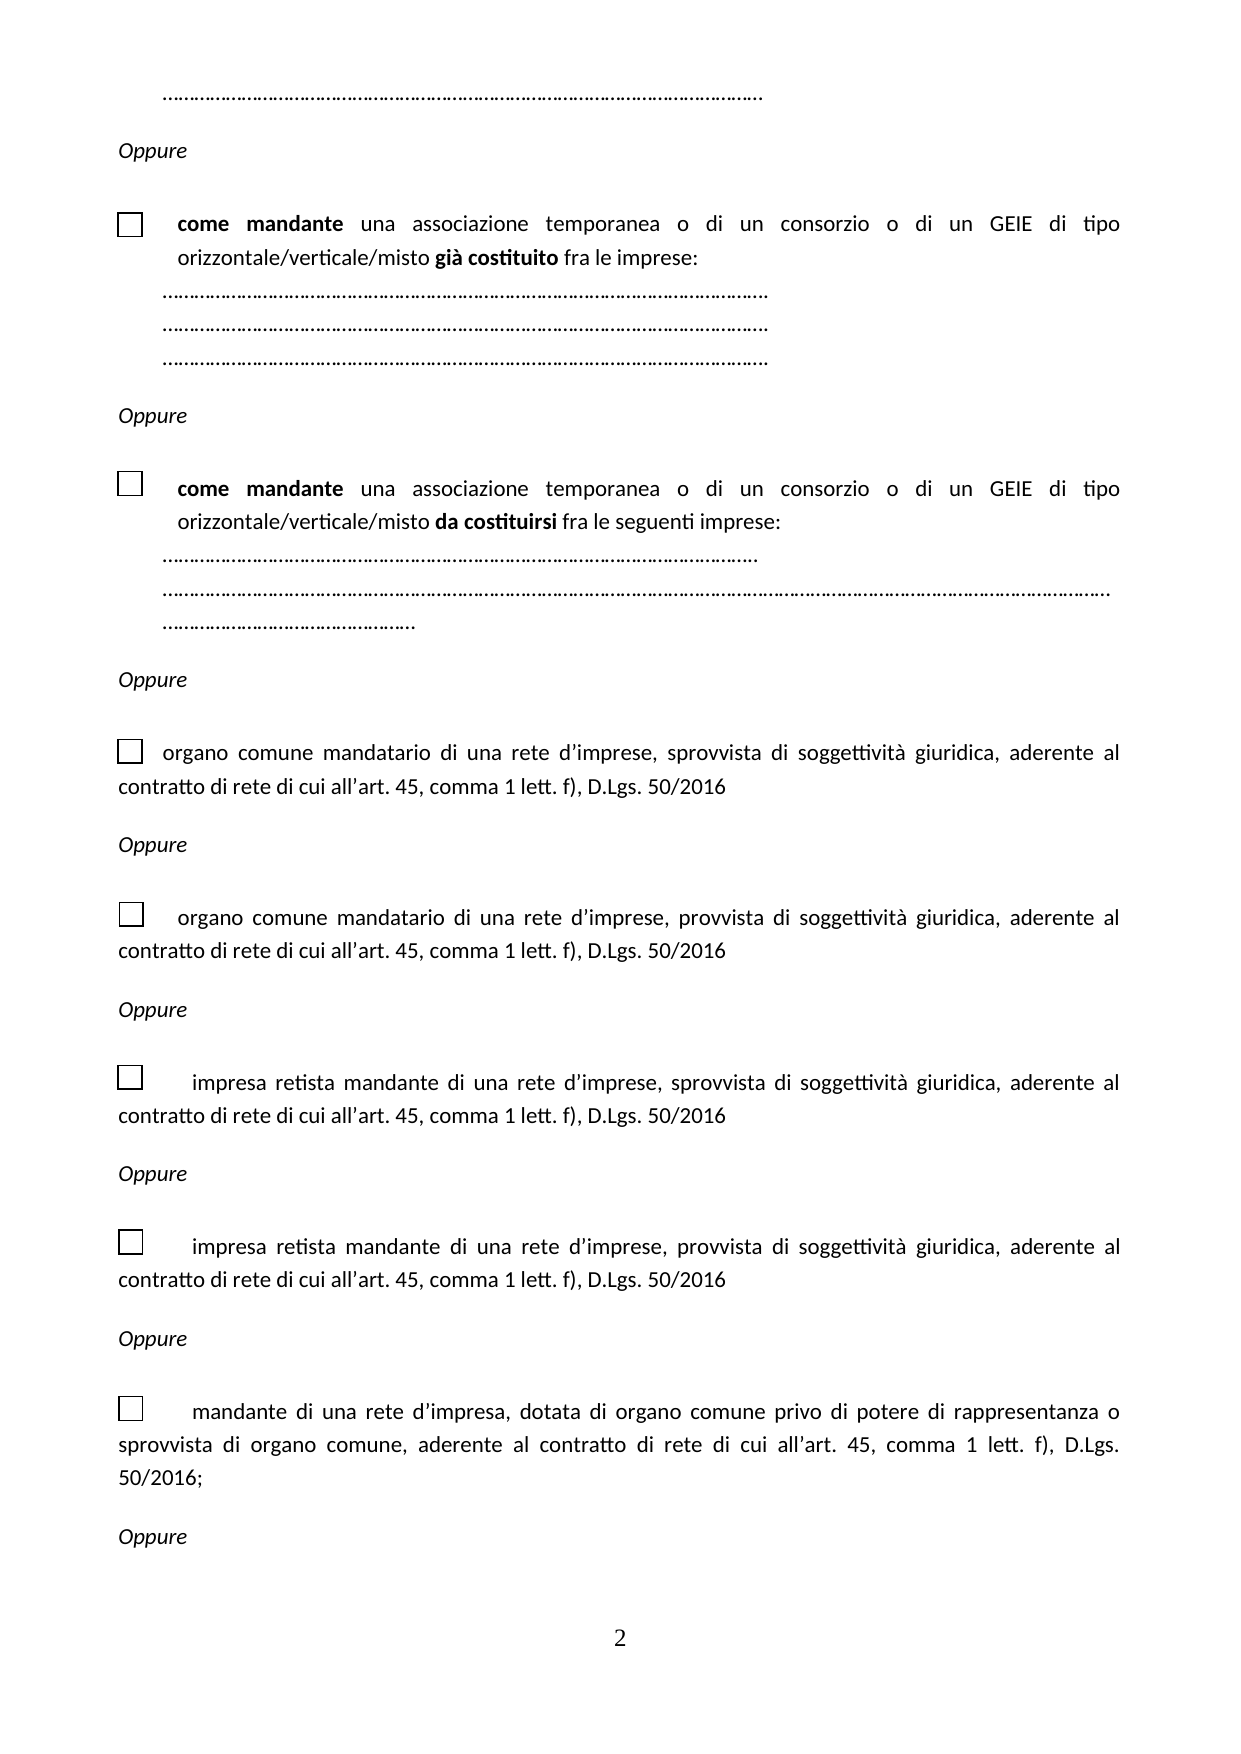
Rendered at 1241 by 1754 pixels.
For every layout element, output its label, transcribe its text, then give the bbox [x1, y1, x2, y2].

text impresa retista mandante di una rete d’imprese, provvista di soggettività giuridica, aderente al contratto di rete di cui all’art. 45, comma 1 lett. f), D.Lgs. 50/2016 [118, 1228, 1122, 1294]
text organo comune mandatario di una rete d’imprese, sprovvista di soggettività giuridica, aderente al contratto di rete di cui all’art. 45, comma 1 lett. f), D.Lgs. 50/2016 [118, 734, 1122, 801]
text organo comune mandatario di una rete d’imprese, provvista di soggettività giuridica, aderente al contratto di rete di cui all’art. 45, comma 1 lett. f), D.Lgs. 50/2016 [118, 899, 1122, 965]
text come mandante una associazione temporanea o di un consorzio o di un GEIE di tipo orizzontale/verticale/misto già costituito fra le imprese: [177, 205, 1122, 272]
text ……………………………………………………………………………………………………. [162, 272, 1122, 305]
text …………………………………………………………………………………………………… [162, 74, 1122, 107]
text impresa retista mandante di una rete d’imprese, sprovvista di soggettività giuridica, aderente al contratto di rete di cui all’art. 45, comma 1 lett. f), D.Lgs. 50/2016 [118, 1063, 1122, 1130]
subtitle Oppure [118, 397, 1122, 430]
subtitle Oppure [118, 1319, 1122, 1353]
text mandante di una rete d’impresa, dotata di organo comune privo di potere di rappresentanza o sprovvista di organo comune, aderente al contratto di rete di cui all’art. 45, comma 1 lett. f), D.Lgs. 50/2016; [118, 1392, 1122, 1492]
subtitle Oppure [118, 661, 1122, 694]
subtitle Oppure [118, 990, 1122, 1024]
text come mandante una associazione temporanea o di un consorzio o di un GEIE di tipo orizzontale/verticale/misto da costituirsi fra le seguenti imprese: [177, 469, 1122, 536]
subtitle Oppure [118, 1517, 1122, 1551]
subtitle Oppure [118, 1155, 1122, 1188]
subtitle Oppure [118, 132, 1122, 165]
text ………………………………………………………………………………………………………………………………………………………………………………………………………… [162, 569, 1122, 636]
subtitle Oppure [118, 826, 1122, 859]
text ……………………………………………………………………………………………………. [162, 338, 1122, 372]
text ……………………………………………………………………………………………………. [162, 305, 1122, 338]
text ………………………………………………………………………………………………….. [162, 536, 1122, 569]
